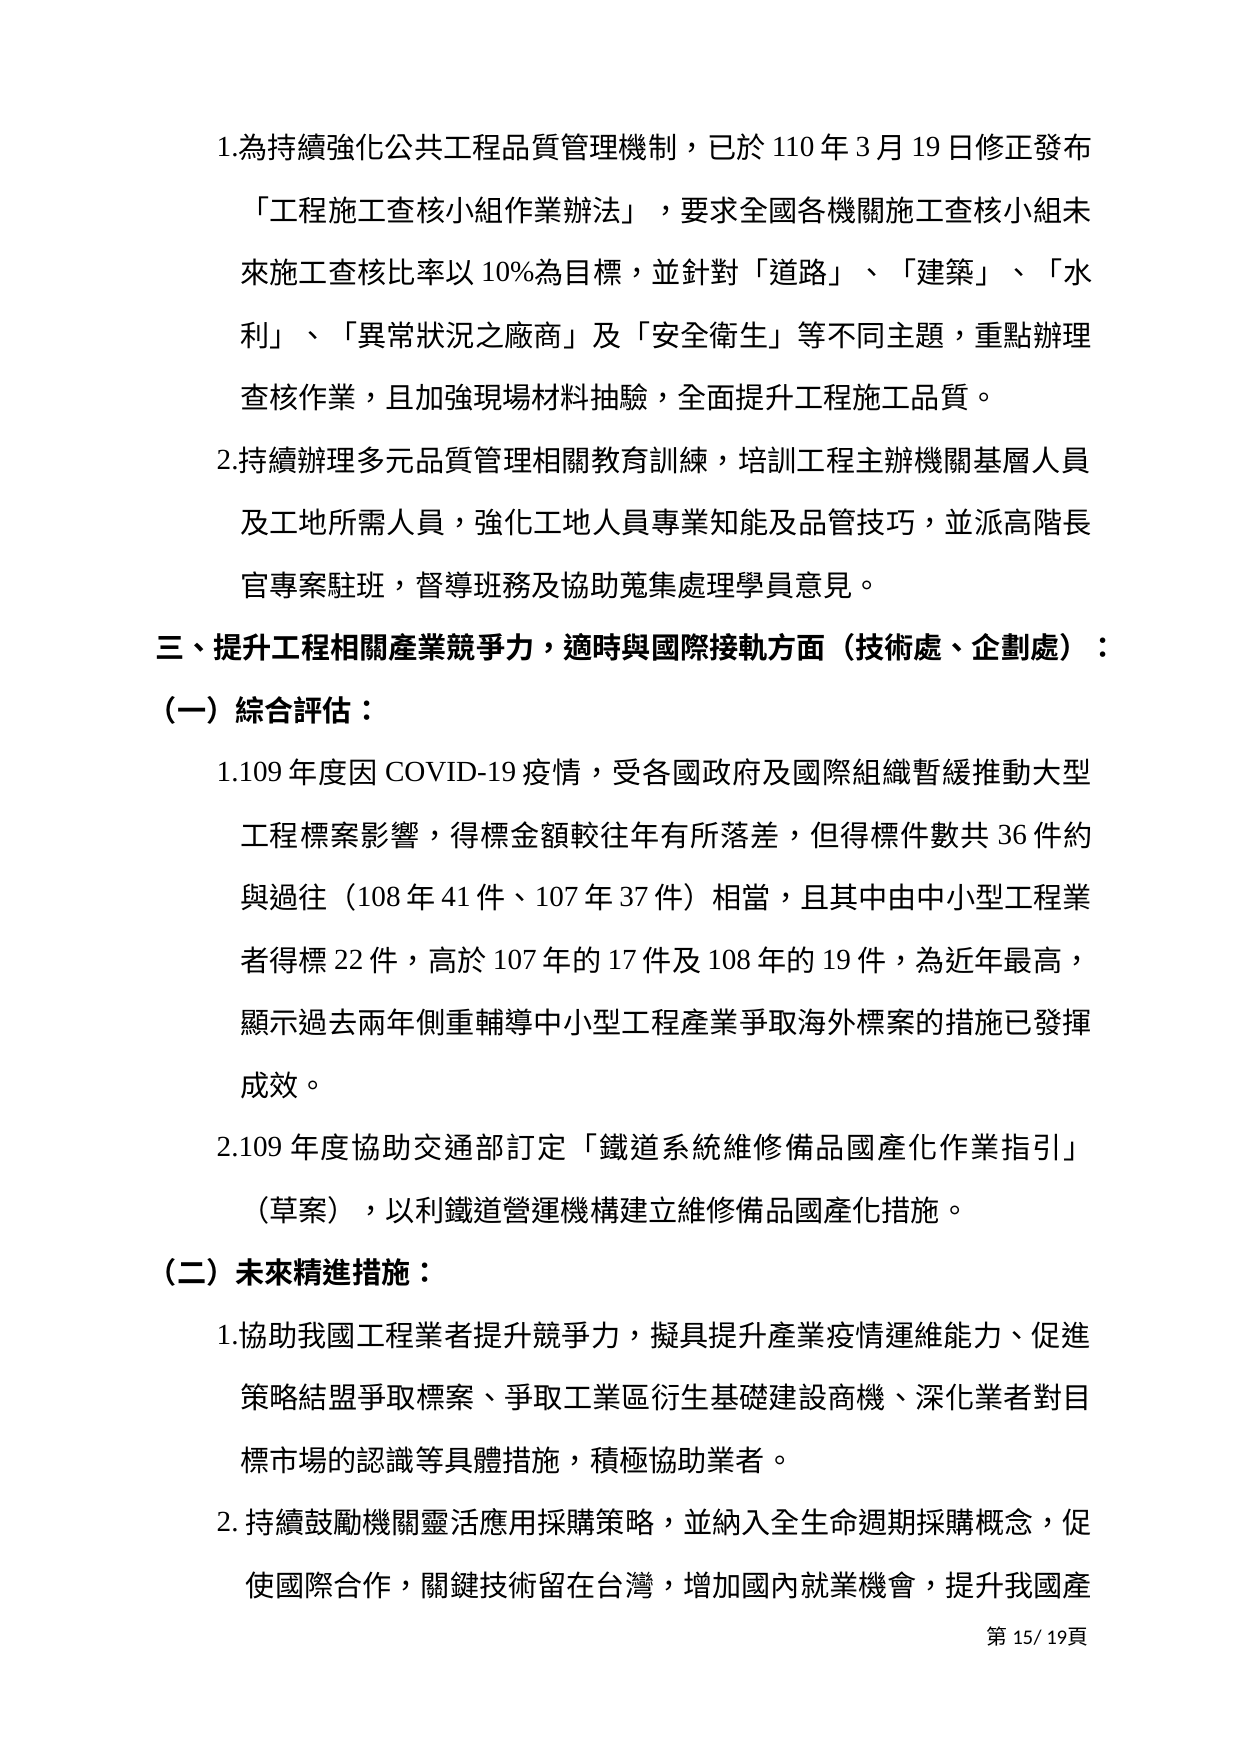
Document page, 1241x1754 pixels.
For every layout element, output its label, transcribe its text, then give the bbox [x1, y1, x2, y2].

text 1.為持續強化公共工程品質管理機制，已於110年3月19日修正發布「工程施工查核小組作業辦法」，要求全國各機關施工查核小組未來施工查核比率以10%為目標，並針對「道路」、「建築」、「水利」、「異常狀況之廠商」及「安全衛生」等不同主題，重點辦理查核作業，且加強現場材料抽驗，全面提升工程施工品質。 [216, 104, 1092, 417]
text （一）綜合評估： [148, 667, 1092, 729]
text 1.協助我國工程業者提升競爭力，擬具提升產業疫情運維能力、促進策略結盟爭取標案、爭取工業區衍生基礎建設商機、深化業者對目標市場的認識等具體措施，積極協助業者。 [216, 1292, 1092, 1479]
text 三、提升工程相關產業競爭力，適時與國際接軌方面（技術處、企劃處）： [148, 604, 1092, 667]
text 1.109年度因COVID-19疫情，受各國政府及國際組織暫緩推動大型工程標案影響，得標金額較往年有所落差，但得標件數共36件約與過往（108年41件、107年37件）相當，且其中由中小型工程業者得標22件，高於107年的17件及108年的19件，為近年最高，顯示過去兩年側重輔導中小型工程產業爭取海外標案的措施已發揮成效。 [216, 729, 1092, 1104]
text （二）未來精進措施： [148, 1229, 1092, 1292]
text 2.持續辦理多元品質管理相關教育訓練，培訓工程主辦機關基層人員及工地所需人員，強化工地人員專業知能及品管技巧，並派高階長官專案駐班，督導班務及協助蒐集處理學員意見。 [216, 417, 1092, 604]
text 2.109年度協助交通部訂定「鐵道系統維修備品國產化作業指引」（草案），以利鐵道營運機構建立維修備品國產化措施。 [216, 1104, 1092, 1229]
text 2. 持續鼓勵機關靈活應用採購策略，並納入全生命週期採購概念，促使國際合作，關鍵技術留在台灣，增加國內就業機會，提升我國產 [216, 1479, 1092, 1604]
